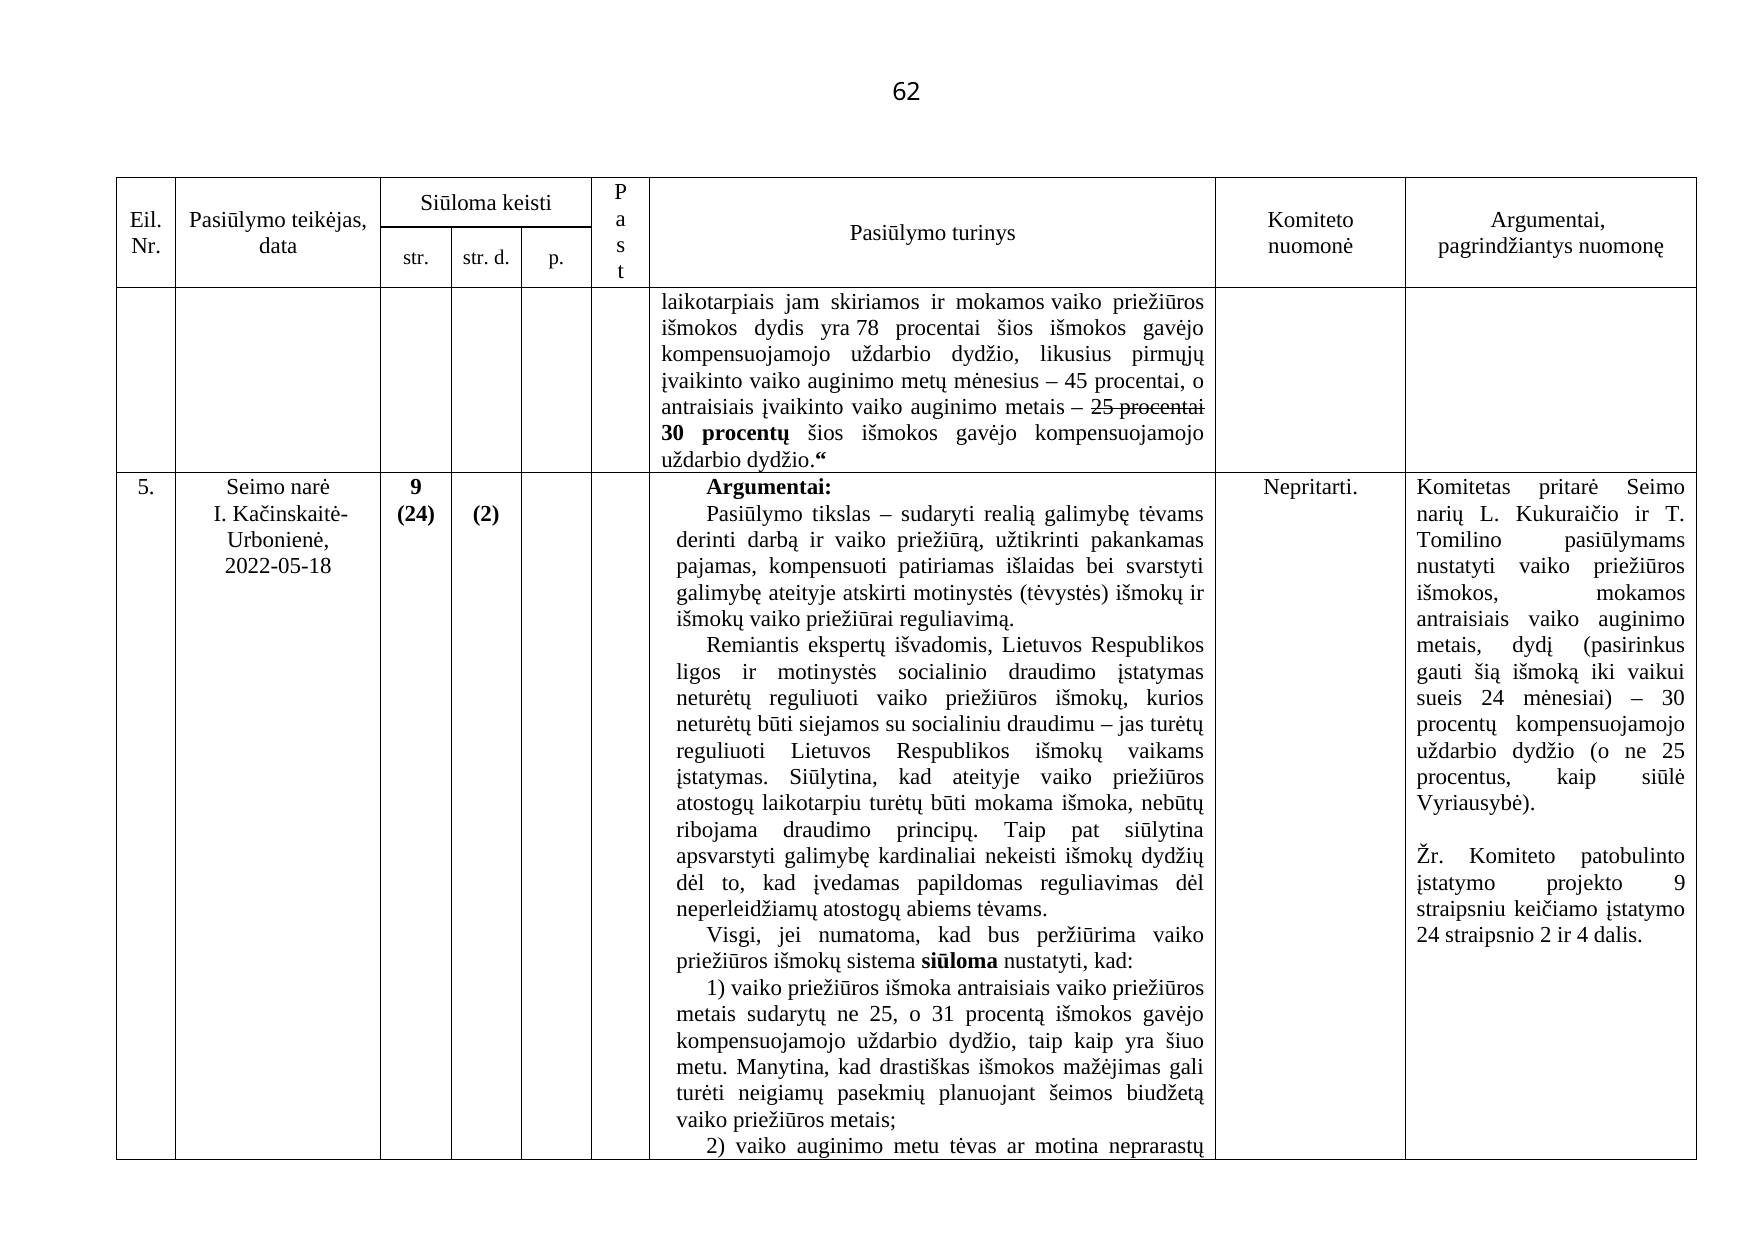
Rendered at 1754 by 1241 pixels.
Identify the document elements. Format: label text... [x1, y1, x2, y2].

table_cell Seimo narė I. Kačinskaitė-Urbonienė, 2022-05-18 [176, 473, 380, 1158]
table_cell [592, 473, 649, 1158]
table_cell [176, 288, 380, 472]
table_header Komiteto nuomonė [1216, 178, 1405, 287]
table_cell 5. [117, 473, 175, 1158]
table_cell [592, 288, 649, 472]
table_cell Komitetas pritarė Seimo narių L. Kukuraičio ir T. Tomilino pasiūlymams nustatyti vaiko priežiūros išmokos, mokamos antraisiais vaiko auginimo metais, dydį (pasirinkus gauti šią išmoką iki vaikui sueis 24 mėnesiai) – 30 procentų kompensuojamojo uždarbio dydžio (o ne 25 procentus, kaip siūlė Vyriausybė). Žr. Komiteto patobulinto įstatymo projekto 9 straipsniu keičiamo įstatymo 24 straipsnio 2 ir 4 dalis. [1406, 473, 1696, 1158]
table_cell [522, 288, 591, 472]
table_cell str. d. [452, 228, 521, 287]
table_cell p. [522, 228, 591, 287]
table_cell 9 (24) [381, 473, 451, 1158]
table_header Pasiūlymo teikėjas, data [176, 178, 380, 287]
table_header Eil. Nr. [117, 178, 175, 287]
table_header Siūloma keisti [381, 178, 591, 226]
table_cell (2) [452, 473, 521, 1158]
table_header Pastabos [592, 178, 649, 287]
table_cell Nepritarti. [1216, 473, 1405, 1158]
table_header Argumentai, pagrindžiantys nuomonę [1406, 178, 1696, 287]
table_cell Argumentai: Pasiūlymo tikslas – sudaryti realią galimybę tėvams derinti darbą ir vaiko priežiūrą, užtikrinti pakankamas pajamas, kompensuoti patiriamas išlaidas bei svarstyti galimybę ateityje atskirti motinystės (tėvystės) išmokų ir išmokų vaiko priežiūrai reguliavimą. Remiantis ekspertų išvadomis, Lietuvos Respublikos ligos ir motinystės socialinio draudimo įstatymas neturėtų reguliuoti vaiko priežiūros išmokų, kurios neturėtų būti siejamos su socialiniu draudimu – jas turėtų reguliuoti Lietuvos Respublikos išmokų vaikams įstatymas. Siūlytina, kad ateityje vaiko priežiūros atostogų laikotarpiu turėtų būti mokama išmoka, nebūtų ribojama draudimo principų. Taip pat siūlytina apsvarstyti galimybę kardinaliai nekeisti išmokų dydžių dėl to, kad įvedamas papildomas reguliavimas dėl neperleidžiamų atostogų abiems tėvams. Visgi, jei numatoma, kad bus peržiūrima vaiko priežiūros išmokų sistema siūloma nustatyti, kad: 1) vaiko priežiūros išmoka antraisiais vaiko priežiūros metais sudarytų ne 25, o 31 procentą išmokos gavėjo kompensuojamojo uždarbio dydžio, taip kaip yra šiuo metu. Manytina, kad drastiškas išmokos mažėjimas gali turėti neigiamų pasekmių planuojant šeimos biudžetą vaiko priežiūros metais; 2) vaiko auginimo metu tėvas ar motina neprarastų [650, 473, 1215, 1158]
table_header Pasiūlymo turinys [650, 178, 1215, 287]
table_cell [1406, 288, 1696, 472]
table_cell [452, 288, 521, 472]
table_cell str. [381, 228, 451, 287]
table_cell [522, 473, 591, 1158]
table_cell [117, 288, 175, 472]
table_cell laikotarpiais jam skiriamos ir mokamos vaiko priežiūros išmokos dydis yra 78 procentai šios išmokos gavėjo kompensuojamojo uždarbio dydžio, likusius pirmųjų įvaikinto vaiko auginimo metų mėnesius – 45 procentai, o antraisiais įvaikinto vaiko auginimo metais – 25 procentai 30 procentų šios išmokos gavėjo kompensuojamojo uždarbio dydžio.“ [650, 288, 1215, 472]
table_cell [381, 288, 451, 472]
table_cell [1216, 288, 1405, 472]
